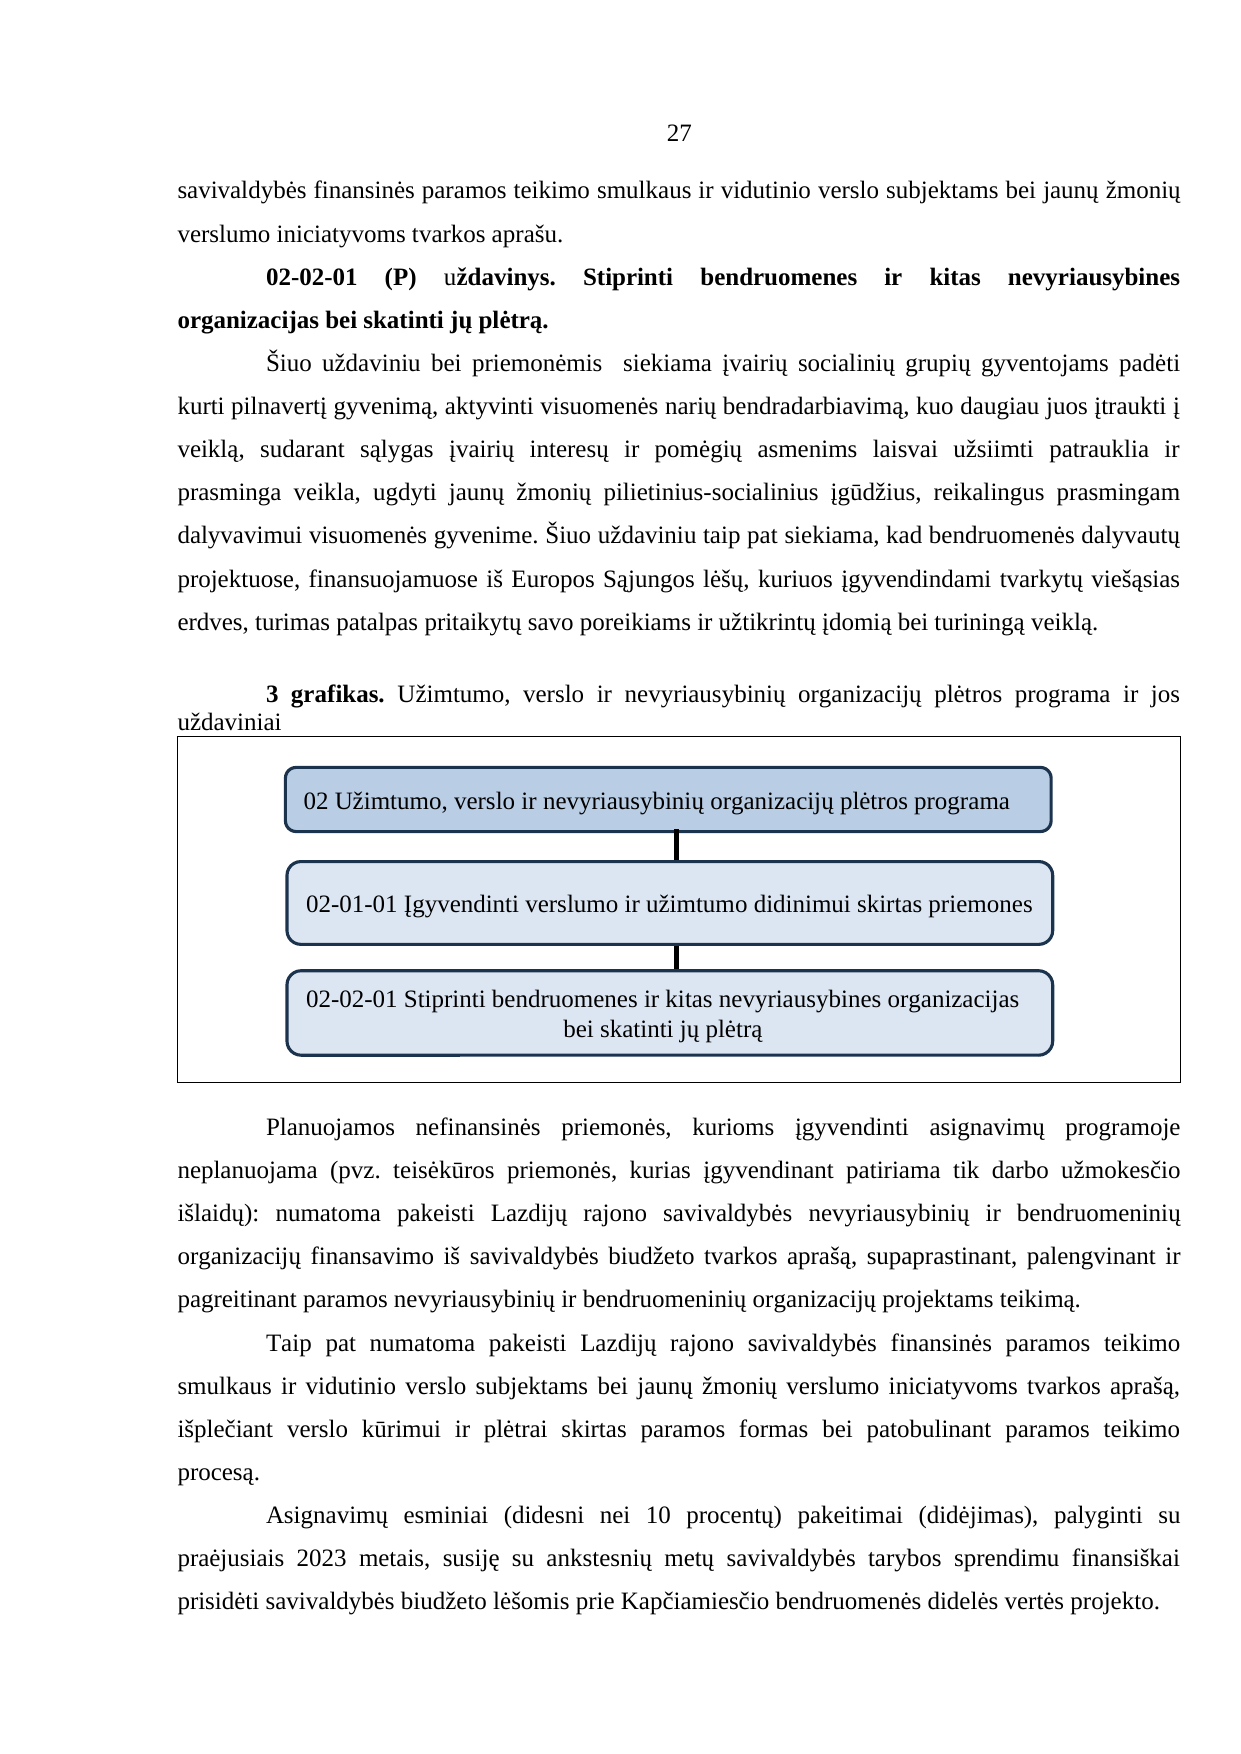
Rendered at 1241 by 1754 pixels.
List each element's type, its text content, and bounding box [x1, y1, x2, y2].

text 02-02-01 (P) uždavinys. Stiprinti bendruomenes ir kitas nevyriausybines organizacijas bei skatinti jų plėtrą. [177, 262, 1181, 334]
table_header [178, 737, 1180, 1082]
text Asignavimų esminiai (didesni nei 10 procentų) pakeitimai (didėjimas), palyginti su praėjusiais 2023 metais, susiję su ankstesnių metų savivaldybės tarybos sprendimu finansiškai prisidėti savivaldybės biudžeto lėšomis prie Kapčiamiesčio bendruomenės didelės vertės projekto. [177, 1500, 1181, 1615]
text savivaldybės finansinės paramos teikimo smulkaus ir vidutinio verslo subjektams bei jaunų žmonių verslumo iniciatyvoms tvarkos aprašu. [177, 176, 1181, 247]
text 3 grafikas. Užimtumo, verslo ir nevyriausybinių organizacijų plėtros programa ir jos uždaviniai [177, 679, 1181, 736]
text Taip pat numatoma pakeisti Lazdijų rajono savivaldybės finansinės paramos teikimo smulkaus ir vidutinio verslo subjektams bei jaunų žmonių verslumo iniciatyvoms tvarkos aprašą, išplečiant verslo kūrimui ir plėtrai skirtas paramos formas bei patobulinant paramos teikimo procesą. [177, 1328, 1181, 1486]
text Šiuo uždaviniu bei priemonėmis siekiama įvairių socialinių grupių gyventojams padėti kurti pilnavertį gyvenimą, aktyvinti visuomenės narių bendradarbiavimą, kuo daugiau juos įtraukti į veiklą, sudarant sąlygas įvairių interesų ir pomėgių asmenims laisvai užsiimti patrauklia ir prasminga veikla, ugdyti jaunų žmonių pilietinius-socialinius įgūdžius, reikalingus prasmingam dalyvavimui visuomenės gyvenime. Šiuo uždaviniu taip pat siekiama, kad bendruomenės dalyvautų projektuose, finansuojamuose iš Europos Sąjungos lėšų, kuriuos įgyvendindami tvarkytų viešąsias erdves, turimas patalpas pritaikytų savo poreikiams ir užtikrintų įdomią bei turiningą veiklą. [177, 348, 1181, 636]
text Planuojamos nefinansinės priemonės, kurioms įgyvendinti asignavimų programoje neplanuojama (pvz. teisėkūros priemonės, kurias įgyvendinant patiriama tik darbo užmokesčio išlaidų): numatoma pakeisti Lazdijų rajono savivaldybės nevyriausybinių ir bendruomeninių organizacijų finansavimo iš savivaldybės biudžeto tvarkos aprašą, supaprastinant, palengvinant ir pagreitinant paramos nevyriausybinių ir bendruomeninių organizacijų projektams teikimą. [177, 1112, 1181, 1313]
